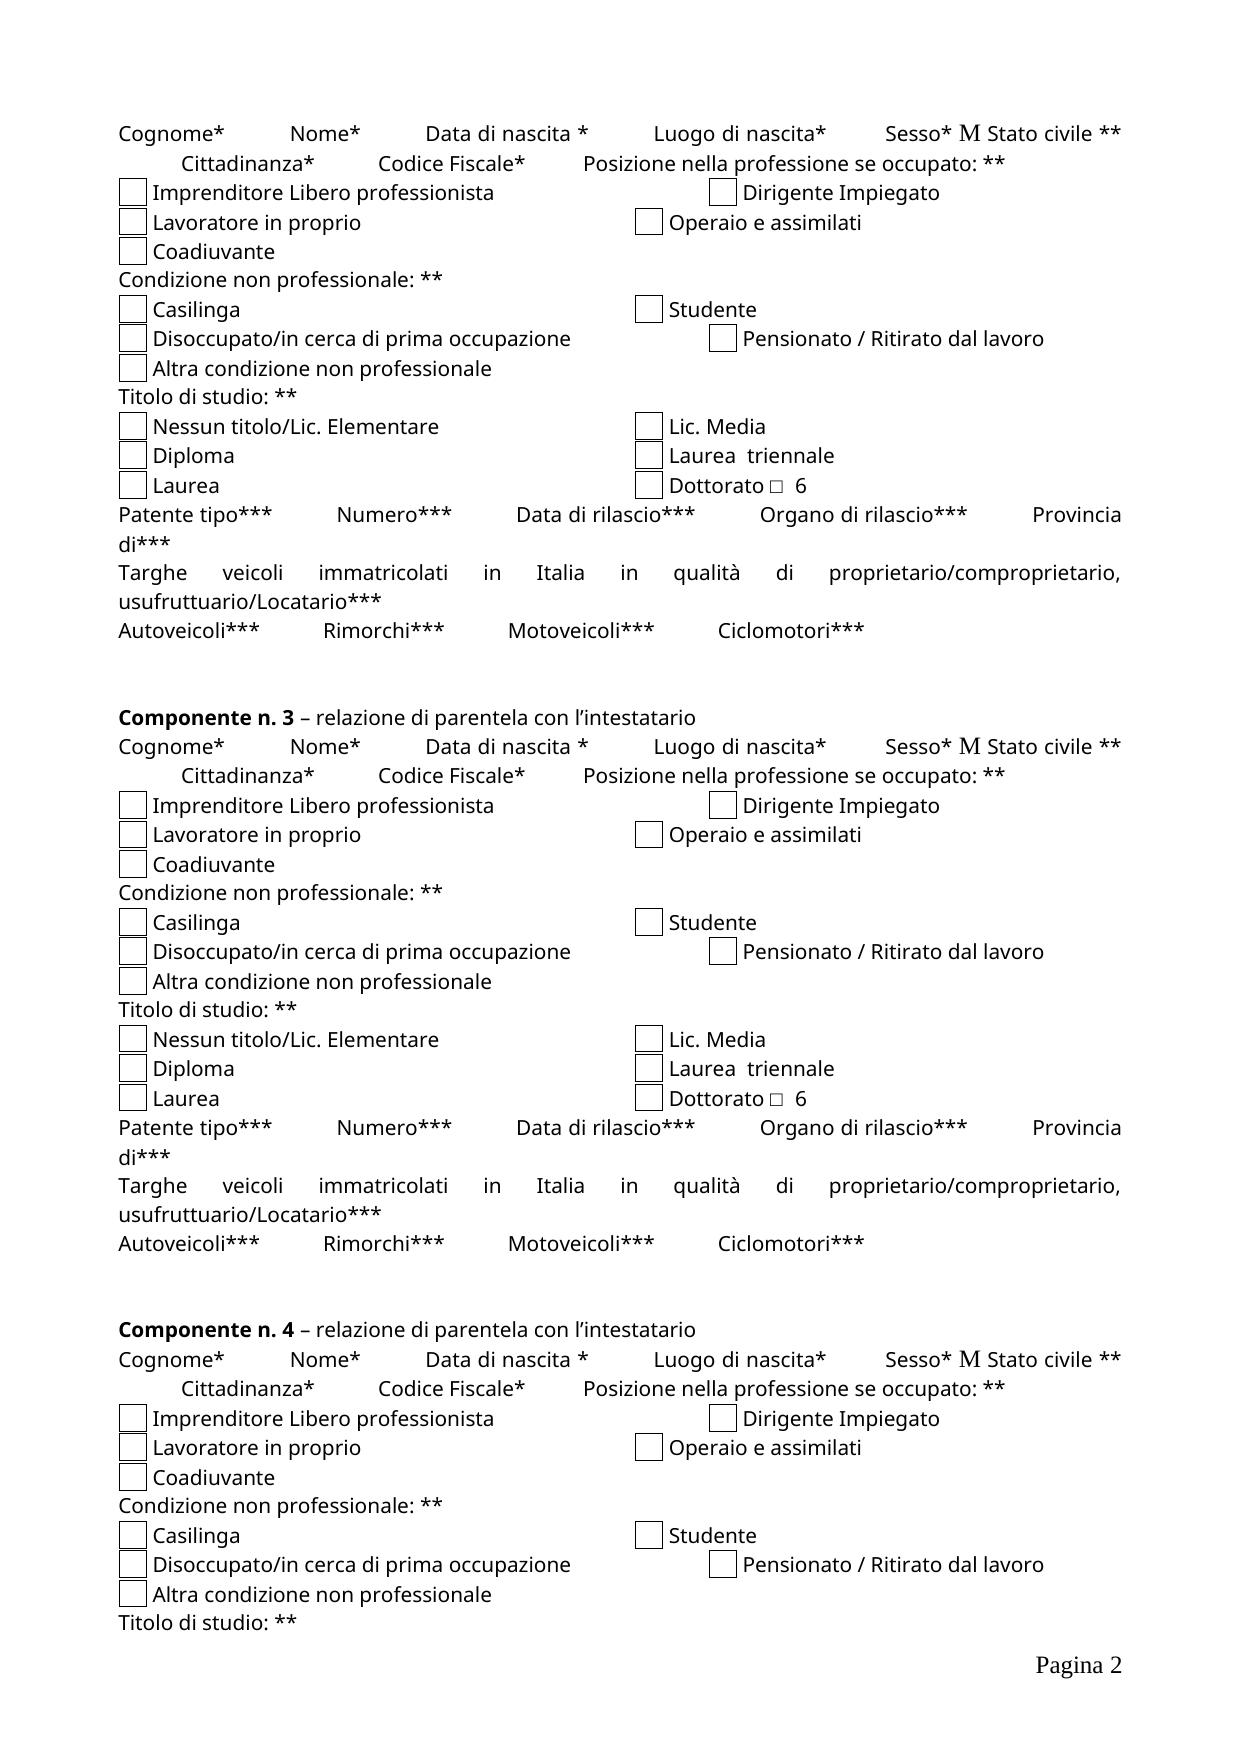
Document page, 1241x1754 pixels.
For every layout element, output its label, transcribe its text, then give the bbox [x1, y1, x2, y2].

text Diploma Laurea triennale [118, 1053, 1122, 1083]
text Lavoratore in proprio Operaio e assimilati [118, 819, 1122, 849]
text Cognome* Nome* Data di nascita * Luogo di nascita* Sesso* Stato civile ** Cittadinanza* Codice Fiscale* Posizione nella professione se occupato: ** [118, 1344, 1122, 1403]
text Targhe veicoli immatricolati in Italia in qualità di proprietario/comproprietario, usufruttuario/Locatario*** [118, 1171, 1122, 1228]
text Disoccupato/in cerca di prima occupazione Pensionato / Ritirato dal lavoro [118, 1549, 1122, 1579]
text Laurea Dottorato □ 6 [118, 470, 1122, 499]
text Imprenditore Libero professionista Dirigente Impiegato [118, 1403, 1122, 1432]
text Imprenditore Libero professionista Dirigente Impiegato [118, 790, 1122, 819]
text Titolo di studio: ** [118, 995, 1122, 1024]
text Nessun titolo/Lic. Elementare Lic. Media [118, 411, 1122, 440]
text Condizione non professionale: ** [118, 266, 1122, 294]
text Laurea Dottorato □ 6 [118, 1083, 1122, 1112]
text Disoccupato/in cerca di prima occupazione Pensionato / Ritirato dal lavoro [118, 936, 1122, 966]
text Lavoratore in proprio Operaio e assimilati [118, 1432, 1122, 1462]
text Coadiuvante [118, 849, 1122, 878]
text Casilinga Studente [118, 907, 1122, 936]
text Autoveicoli*** Rimorchi*** Motoveicoli*** Ciclomotori*** [118, 615, 1122, 645]
text Casilinga Studente [118, 294, 1122, 323]
text Condizione non professionale: ** [118, 878, 1122, 907]
text Altra condizione non professionale [118, 1579, 1122, 1608]
text Condizione non professionale: ** [118, 1491, 1122, 1520]
text Patente tipo*** Numero*** Data di rilascio*** Organo di rilascio*** Provincia di*** [118, 1112, 1122, 1171]
text Altra condizione non professionale [118, 966, 1122, 995]
text Imprenditore Libero professionista Dirigente Impiegato [118, 177, 1122, 207]
text Componente n. 4 – relazione di parentela con l’intestatario [118, 1314, 1122, 1344]
text Cognome* Nome* Data di nascita * Luogo di nascita* Sesso* Stato civile ** Cittadinanza* Codice Fiscale* Posizione nella professione se occupato: ** [118, 731, 1122, 790]
text Disoccupato/in cerca di prima occupazione Pensionato / Ritirato dal lavoro [118, 323, 1122, 353]
text Componente n. 3 – relazione di parentela con l’intestatario [118, 702, 1122, 731]
text Coadiuvante [118, 236, 1122, 266]
text Targhe veicoli immatricolati in Italia in qualità di proprietario/comproprietario, usufruttuario/Locatario*** [118, 558, 1122, 615]
text Titolo di studio: ** [118, 1608, 1122, 1637]
text Lavoratore in proprio Operaio e assimilati [118, 207, 1122, 236]
text Patente tipo*** Numero*** Data di rilascio*** Organo di rilascio*** Provincia di*** [118, 499, 1122, 558]
text Diploma Laurea triennale [118, 440, 1122, 470]
text Nessun titolo/Lic. Elementare Lic. Media [118, 1024, 1122, 1053]
text Coadiuvante [118, 1462, 1122, 1491]
text Cognome* Nome* Data di nascita * Luogo di nascita* Sesso* Stato civile ** Cittadinanza* Codice Fiscale* Posizione nella professione se occupato: ** [118, 118, 1122, 177]
text Titolo di studio: ** [118, 382, 1122, 411]
text Altra condizione non professionale [118, 353, 1122, 382]
text Casilinga Studente [118, 1520, 1122, 1549]
text Autoveicoli*** Rimorchi*** Motoveicoli*** Ciclomotori*** [118, 1228, 1122, 1258]
